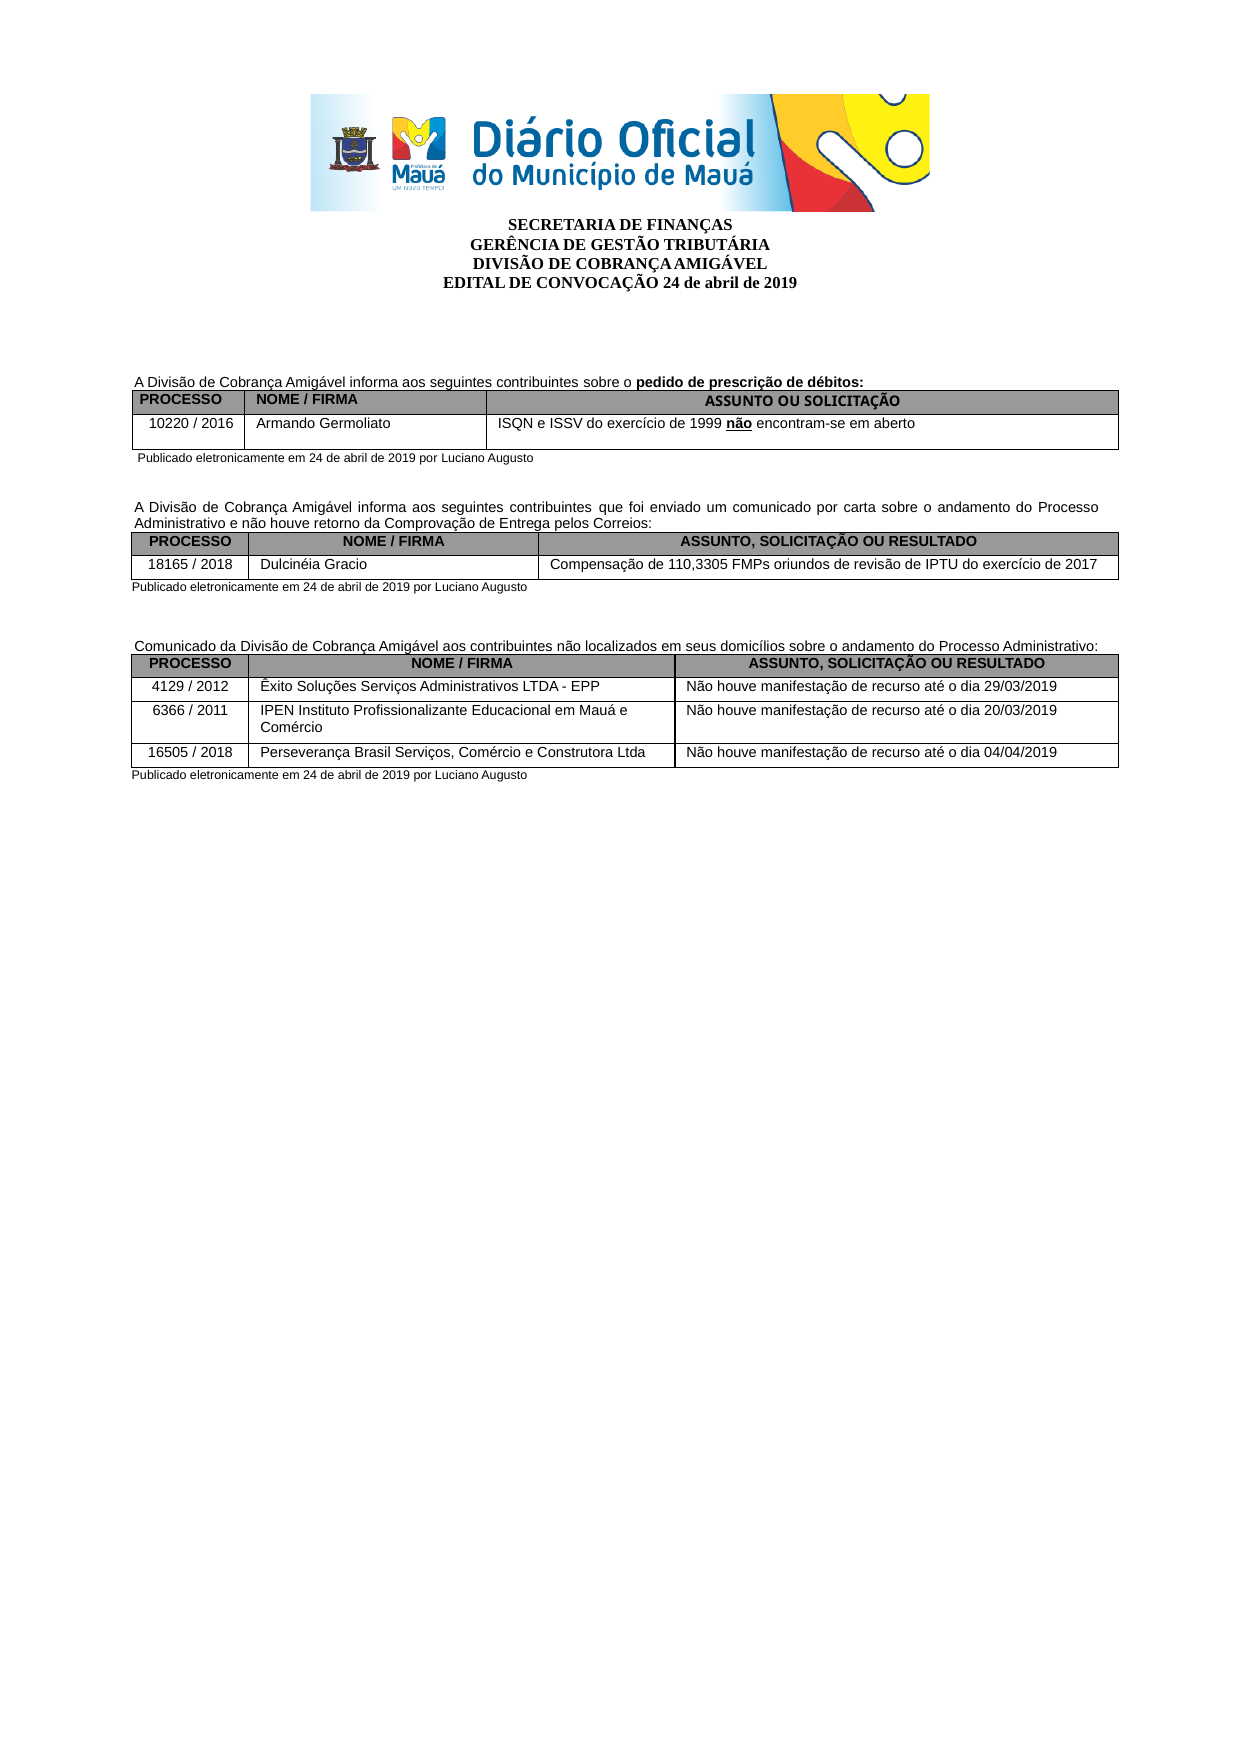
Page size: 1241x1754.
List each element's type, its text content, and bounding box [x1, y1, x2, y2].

table_header ASSUNTO, SOLICITAÇÃO OU RESULTADO [539, 533, 1118, 555]
table_header NOME / FIRMA [245, 391, 486, 414]
picture [310, 94, 930, 212]
text Publicado eletronicamente em 24 de abril de 2019 por Luciano Augusto [128, 768, 1165, 782]
table_header NOME / FIRMA [249, 655, 674, 677]
table_cell Compensação de 110,3305 FMPs oriundos de revisão de IPTU do exercício de 2017 [539, 556, 1118, 579]
table_cell Não houve manifestação de recurso até o dia 20/03/2019 [676, 702, 1118, 743]
table_header ASSUNTO, SOLICITAÇÃO OU RESULTADO [676, 655, 1118, 677]
table_header PROCESSO [133, 391, 244, 414]
table_cell 10220 / 2016 [133, 415, 244, 449]
table_cell Armando Germoliato [245, 415, 486, 449]
text Publicado eletronicamente em 24 de abril de 2019 por Luciano Augusto [128, 580, 1165, 594]
table_header PROCESSO [132, 655, 248, 677]
text A Divisão de Cobrança Amigável informa aos seguintes contribuintes que foi enviado um comunicado por carta sobre o andamento do Processo Administrativo e não houve retorno da Comprovação de Entrega pelos Correios: [134, 498, 1100, 532]
table_cell Não houve manifestação de recurso até o dia 04/04/2019 [676, 744, 1118, 767]
table_cell 16505 / 2018 [132, 744, 248, 767]
table_header ASSUNTO OU SOLICITAÇÃO [487, 391, 1118, 414]
text Comunicado da Divisão de Cobrança Amigável aos contribuintes não localizados em seus domicílios sobre o andamento do Processo Administrativo: [134, 637, 1100, 654]
table_cell ISQN e ISSV do exercício de 1999 não encontram-se em aberto [487, 415, 1118, 449]
table_cell Êxito Soluções Serviços Administrativos LTDA - EPP [249, 678, 674, 701]
table_cell 18165 / 2018 [132, 556, 248, 579]
table_cell 6366 / 2011 [132, 702, 248, 743]
table_cell Não houve manifestação de recurso até o dia 29/03/2019 [676, 678, 1118, 701]
table_header PROCESSO [132, 533, 248, 555]
text Publicado eletronicamente em 24 de abril de 2019 por Luciano Augusto [134, 450, 1165, 465]
text A Divisão de Cobrança Amigável informa aos seguintes contribuintes sobre o pedido de prescrição de débitos: [134, 373, 1100, 390]
table_cell 4129 / 2012 [132, 678, 248, 701]
table_cell IPEN Instituto Profissionalizante Educacional em Mauá e Comércio [249, 702, 674, 743]
table_cell Dulcinéia Gracio [249, 556, 538, 579]
table_cell Perseverança Brasil Serviços, Comércio e Construtora Ltda [249, 744, 674, 767]
table_header NOME / FIRMA [249, 533, 538, 555]
